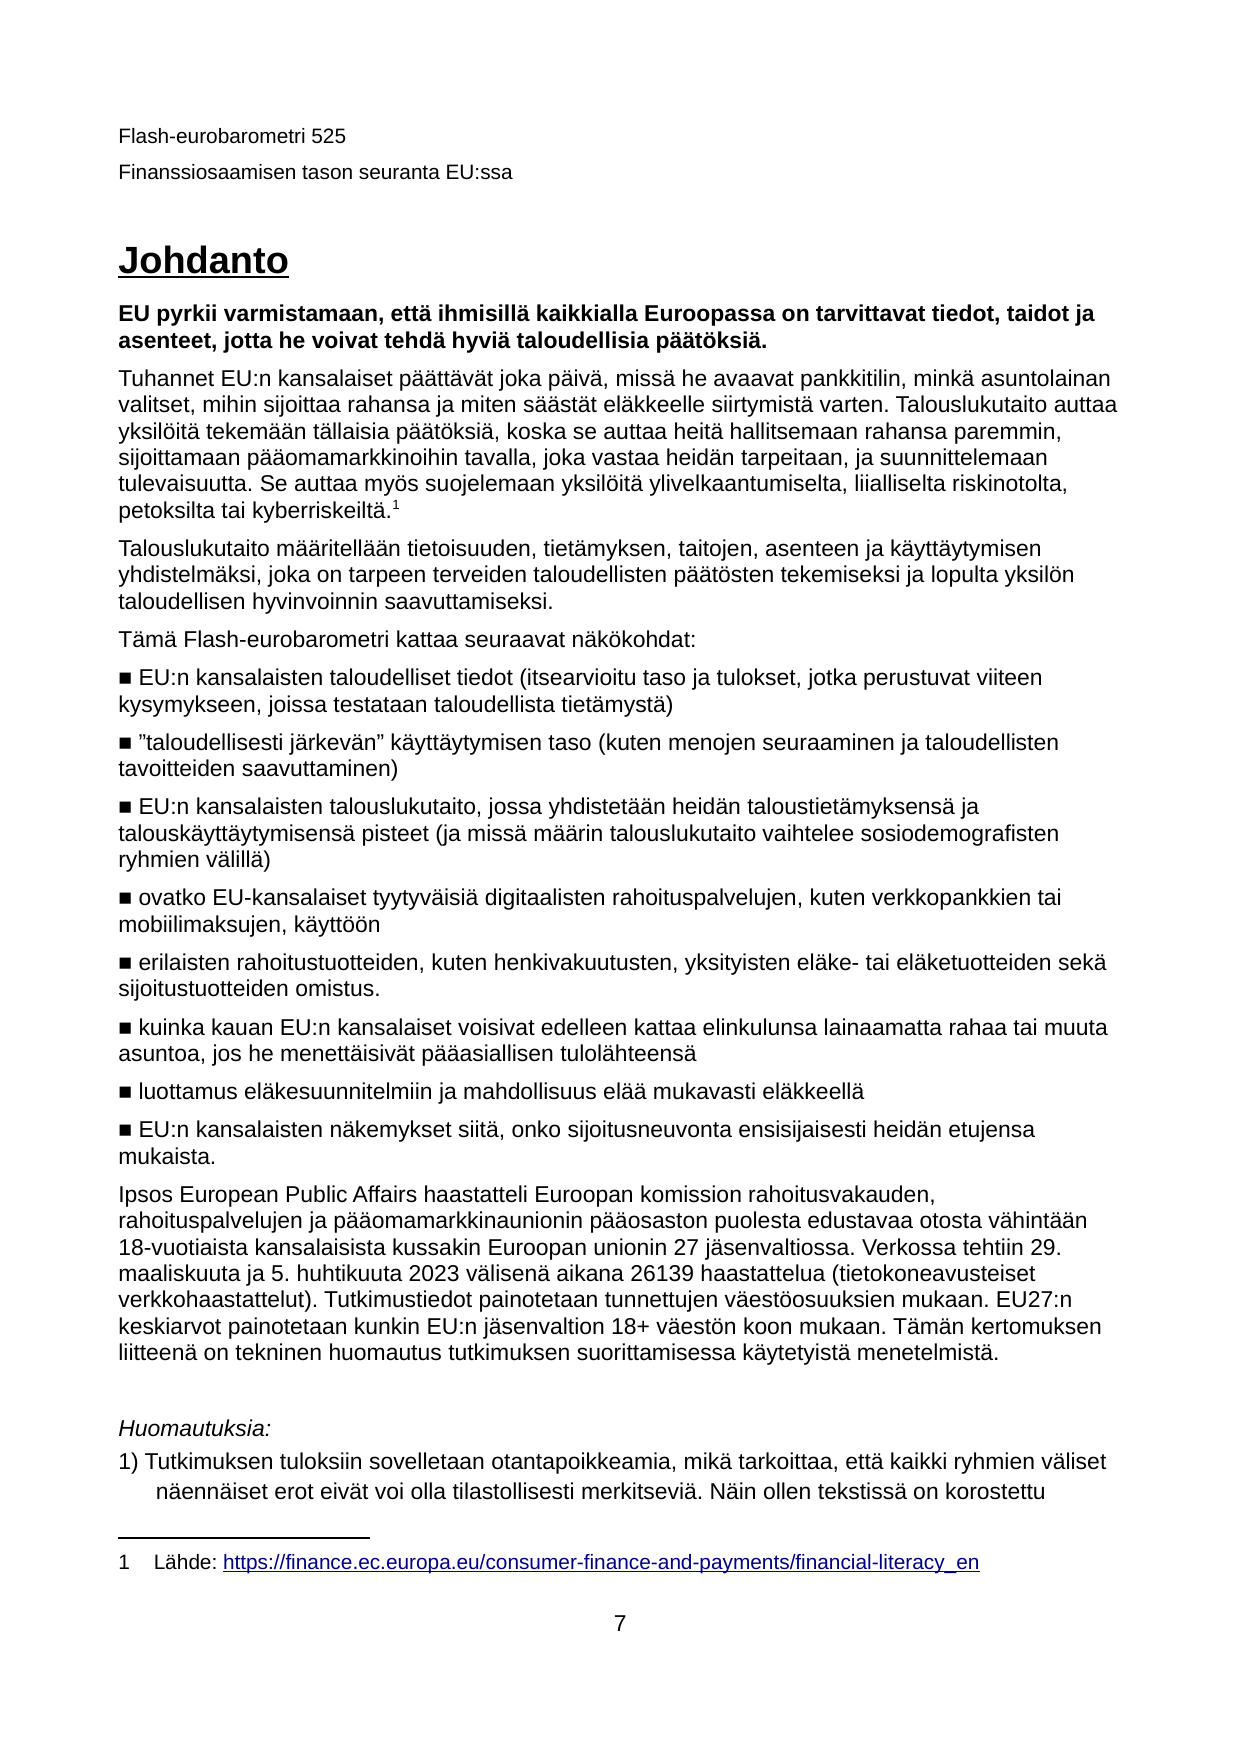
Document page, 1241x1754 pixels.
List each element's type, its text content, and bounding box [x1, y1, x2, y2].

text ■ luottamus eläkesuunnitelmiin ja mahdollisuus elää mukavasti eläkkeellä [118, 1078, 1122, 1104]
text Lähde: https://finance.ec.europa.eu/consumer-finance-and-payments/financial-literacy_en [118, 1550, 1122, 1574]
text Huomautuksia: [118, 1415, 1122, 1442]
text ■ ovatko EU-kansalaiset tyytyväisiä digitaalisten rahoituspalvelujen, kuten verkkopankkien tai mobiilimaksujen, käyttöön [118, 884, 1122, 937]
subtitle Johdanto [118, 238, 1122, 282]
text ■ EU:n kansalaisten talouslukutaito, jossa yhdistetään heidän taloustietämyksensä ja talouskäyttäytymisensä pisteet (ja missä määrin talouslukutaito vaihtelee sosiodemografisten ryhmien välillä) [118, 793, 1122, 872]
text ■ EU:n kansalaisten näkemykset siitä, onko sijoitusneuvonta ensisijaisesti heidän etujensa mukaista. [118, 1116, 1122, 1169]
text Talouslukutaito määritellään tietoisuuden, tietämyksen, taitojen, asenteen ja käyttäytymisen yhdistelmäksi, joka on tarpeen terveiden taloudellisten päätösten tekemiseksi ja lopulta yksilön taloudellisen hyvinvoinnin saavuttamiseksi. [118, 535, 1122, 614]
text Tämä Flash-eurobarometri kattaa seuraavat näkökohdat: [118, 626, 1122, 652]
text ■ EU:n kansalaisten taloudelliset tiedot (itsearvioitu taso ja tulokset, jotka perustuvat viiteen kysymykseen, joissa testataan taloudellista tietämystä) [118, 664, 1122, 717]
text Ipsos European Public Affairs haastatteli Euroopan komission rahoitusvakauden, rahoituspalvelujen ja pääomamarkkinaunionin pääosaston puolesta edustavaa otosta vähintään 18-vuotiaista kansalaisista kussakin Euroopan unionin 27 jäsenvaltiossa. Verkossa tehtiin 29. maaliskuuta ja 5. huhtikuuta 2023 välisenä aikana 26139 haastattelua (tietokoneavusteiset verkkohaastattelut). Tutkimustiedot painotetaan tunnettujen väestöosuuksien mukaan. EU27:n keskiarvot painotetaan kunkin EU:n jäsenvaltion 18+ väestön koon mukaan. Tämän kertomuksen liitteenä on tekninen huomautus tutkimuksen suorittamisessa käytetyistä menetelmistä. [118, 1181, 1122, 1365]
text EU pyrkii varmistamaan, että ihmisillä kaikkialla Euroopassa on tarvittavat tiedot, taidot ja asenteet, jotta he voivat tehdä hyviä taloudellisia päätöksiä. [118, 300, 1122, 353]
text ■ kuinka kauan EU:n kansalaiset voisivat edelleen kattaa elinkulunsa lainaamatta rahaa tai muuta asuntoa, jos he menettäisivät pääasiallisen tulolähteensä [118, 1013, 1122, 1066]
text Tuhannet EU:n kansalaiset päättävät joka päivä, missä he avaavat pankkitilin, minkä asuntolainan valitset, mihin sijoittaa rahansa ja miten säästät eläkkeelle siirtymistä varten. Talouslukutaito auttaa yksilöitä tekemään tällaisia päätöksiä, koska se auttaa heitä hallitsemaan rahansa paremmin, sijoittamaan pääomamarkkinoihin tavalla, joka vastaa heidän tarpeitaan, ja suunnittelemaan tulevaisuutta. Se auttaa myös suojelemaan yksilöitä ylivelkaantumiselta, liialliselta riskinotolta, petoksilta tai kyberriskeiltä. [118, 365, 1122, 523]
text ■ ”taloudellisesti järkevän” käyttäytymisen taso (kuten menojen seuraaminen ja taloudellisten tavoitteiden saavuttaminen) [118, 729, 1122, 781]
text ■ erilaisten rahoitustuotteiden, kuten henkivakuutusten, yksityisten eläke- tai eläketuotteiden sekä sijoitustuotteiden omistus. [118, 949, 1122, 1002]
text 1) Tutkimuksen tuloksiin sovelletaan otantapoikkeamia, mikä tarkoittaa, että kaikki ryhmien väliset näennäiset erot eivät voi olla tilastollisesti merkitseviä. Näin ollen tekstissä on korostettu [118, 1448, 1122, 1504]
